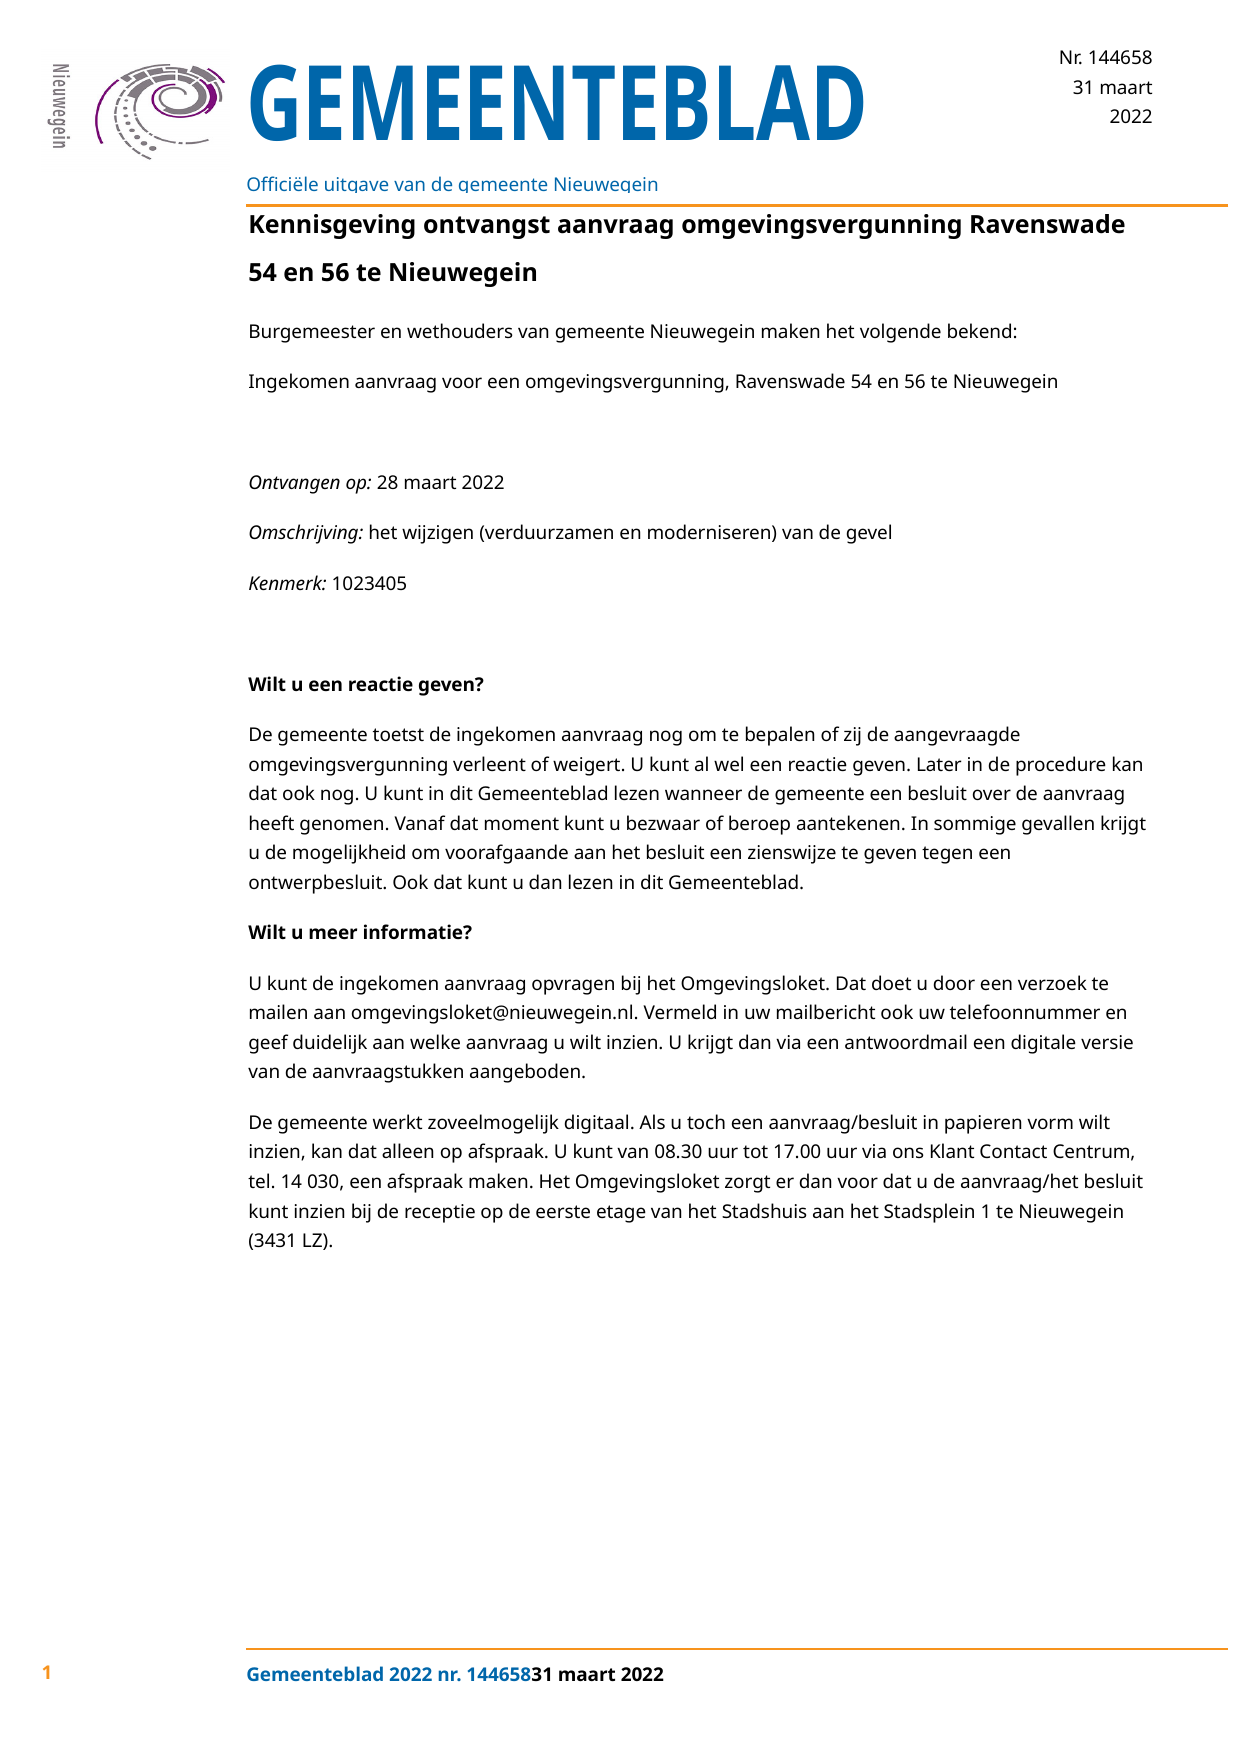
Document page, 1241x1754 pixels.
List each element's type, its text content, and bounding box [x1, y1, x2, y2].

text Ingekomen aanvraag voor een omgevingsvergunning, Ravenswade 54 en 56 te Nieuwegein [248, 368, 1152, 394]
text Wilt u een reactie geven? [248, 671, 1152, 697]
text Burgemeester en wethouders van gemeente Nieuwegein maken het volgende bekend: [248, 318, 1152, 344]
text Kennisgeving ontvangst aanvraag omgevingsvergunning Ravenswade 54 en 56 te Nieuwegein [248, 207, 1152, 288]
text U kunt de ingekomen aanvraag opvragen bij het Omgevingsloket. Dat doet u door een verzoek te mailen aan omgevingsloket@nieuwegein.nl. Vermeld in uw mailbericht ook uw telefoonnummer en geef duidelijk aan welke aanvraag u wilt inzien. U krijgt dan via een antwoordmail een digitale versie van de aanvraagstukken aangeboden. [248, 970, 1152, 1084]
text De gemeente werkt zoveelmogelijk digitaal. Als u toch een aanvraag/besluit in papieren vorm wilt inzien, kan dat alleen op afspraak. U kunt van 08.30 uur tot 17.00 uur via ons Klant Contact Centrum, tel. 14 030, een afspraak maken. Het Omgevingsloket zorgt er dan voor dat u de aanvraag/het besluit kunt inzien bij de receptie op de eerste etage van het Stadshuis aan het Stadsplein 1 te Nieuwegein (3431 LZ). [248, 1109, 1152, 1253]
text Kenmerk: 1023405 [248, 570, 1152, 596]
text Ontvangen op: 28 maart 2022 [248, 469, 1152, 495]
text Wilt u meer informatie? [248, 919, 1152, 945]
picture [41, 47, 231, 172]
text De gemeente toetst de ingekomen aanvraag nog om te bepalen of zij de aangevraagde omgevingsvergunning verleent of weigert. U kunt al wel een reactie geven. Later in de procedure kan dat ook nog. U kunt in dit Gemeenteblad lezen wanneer de gemeente een besluit over de aanvraag heeft genomen. Vanaf dat moment kunt u bezwaar of beroep aantekenen. In sommige gevallen krijgt u de mogelijkheid om voorafgaande aan het besluit een zienswijze te geven tegen een ontwerpbesluit. Ook dat kunt u dan lezen in dit Gemeenteblad. [248, 721, 1152, 895]
text Omschrijving: het wijzigen (verduurzamen en moderniseren) van de gevel [248, 519, 1152, 545]
